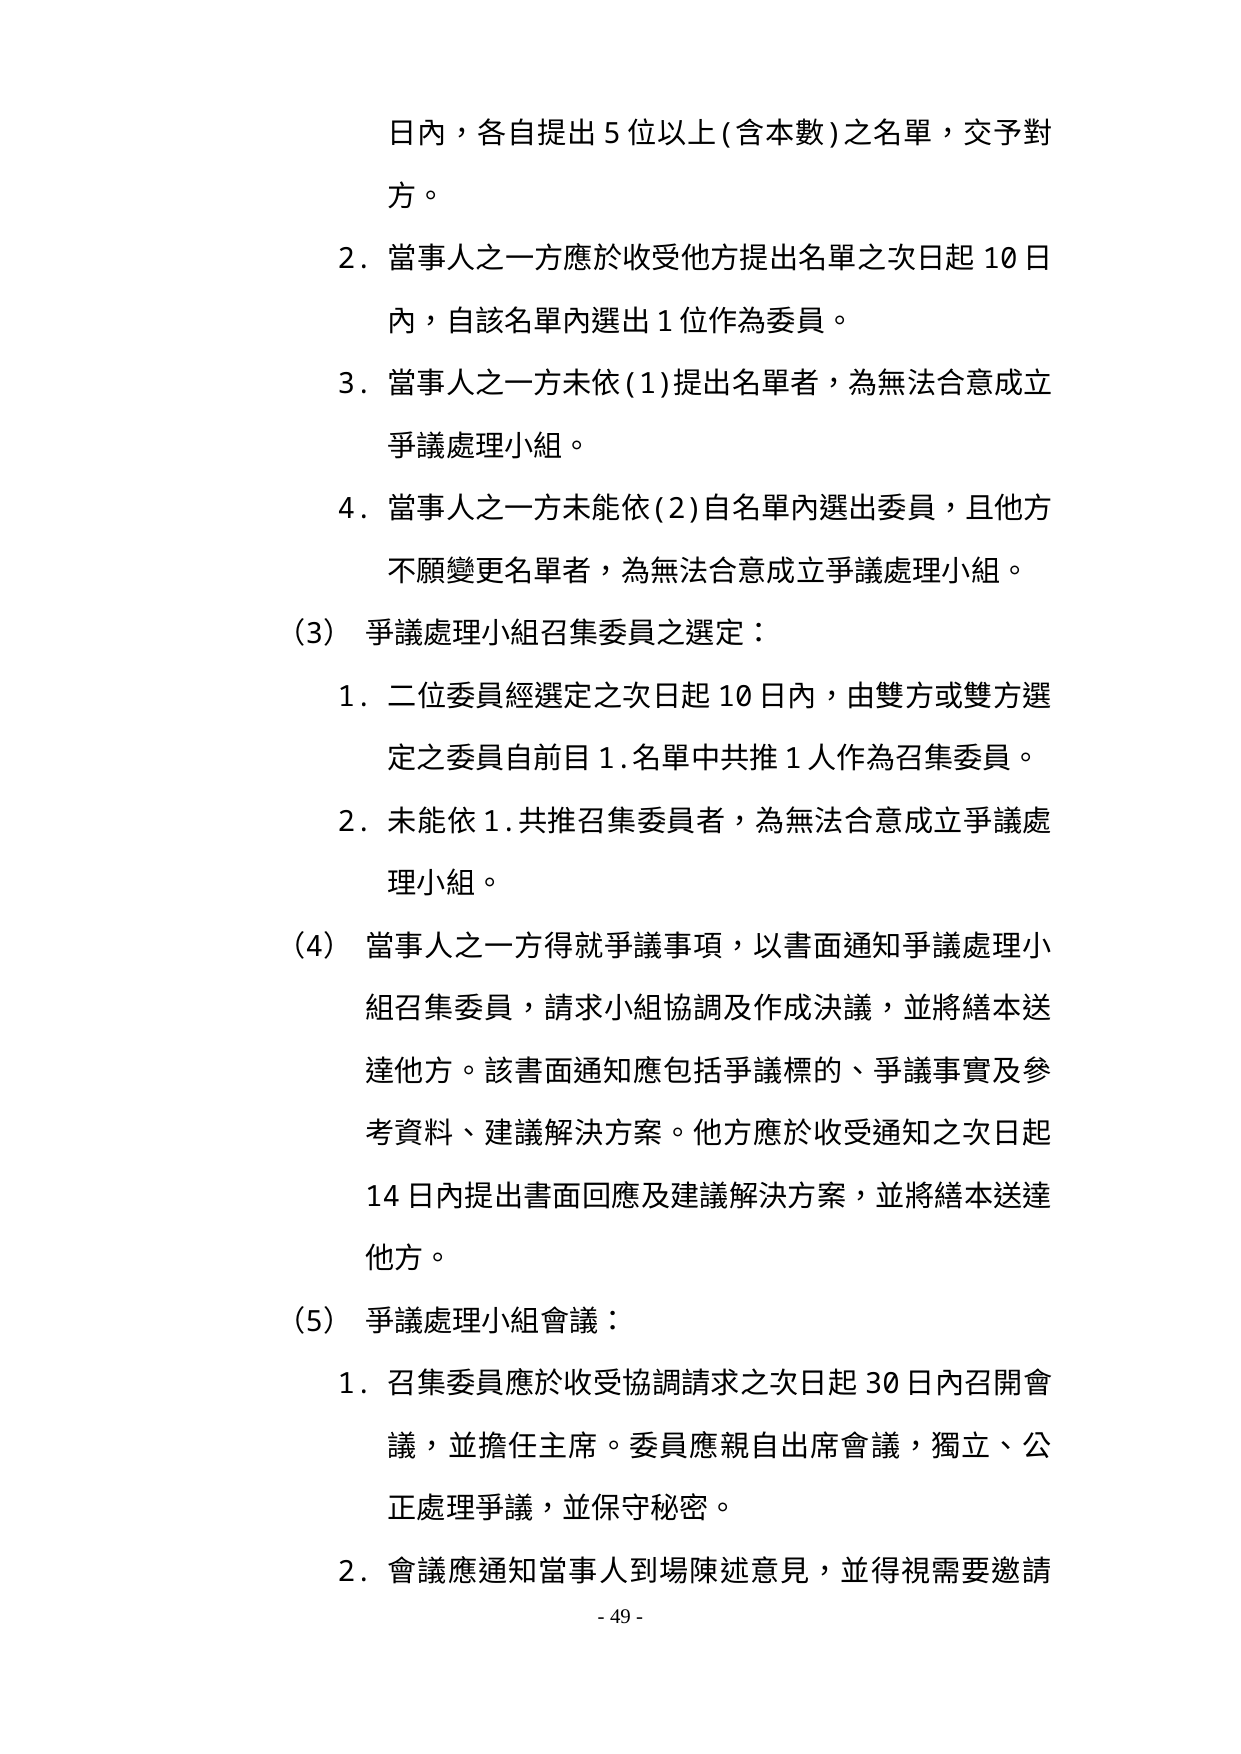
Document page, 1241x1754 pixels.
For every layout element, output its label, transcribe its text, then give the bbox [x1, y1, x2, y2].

list 未能依1.共推召集委員者，為無法合意成立爭議處理小組。 [337, 777, 1053, 902]
list 當事人之一方未依(1)提出名單者，為無法合意成立爭議處理小組。 [337, 339, 1053, 464]
list 爭議處理小組召集委員之選定： [276, 589, 1053, 652]
list 二位委員經選定之次日起10日內，由雙方或雙方選定之委員自前目1.名單中共推1人作為召集委員。 [337, 652, 1053, 777]
list 會議應通知當事人到場陳述意見，並得視需要邀請 [337, 1527, 1053, 1589]
list 爭議處理小組會議： [276, 1277, 1053, 1339]
list 日內，各自提出5位以上(含本數)之名單，交予對方。 [337, 89, 1053, 214]
list 召集委員應於收受協調請求之次日起30日內召開會議，並擔任主席。委員應親自出席會議，獨立、公正處理爭議，並保守秘密。 [337, 1339, 1053, 1527]
list 當事人之一方未能依(2)自名單內選出委員，且他方不願變更名單者，為無法合意成立爭議處理小組。 [337, 464, 1053, 589]
list 當事人之一方得就爭議事項，以書面通知爭議處理小組召集委員，請求小組協調及作成決議，並將繕本送達他方。該書面通知應包括爭議標的、爭議事實及參考資料、建議解決方案。他方應於收受通知之次日起14日內提出書面回應及建議解決方案，並將繕本送達他方。 [276, 902, 1053, 1277]
list 當事人之一方應於收受他方提出名單之次日起10日內，自該名單內選出1位作為委員。 [337, 214, 1053, 339]
